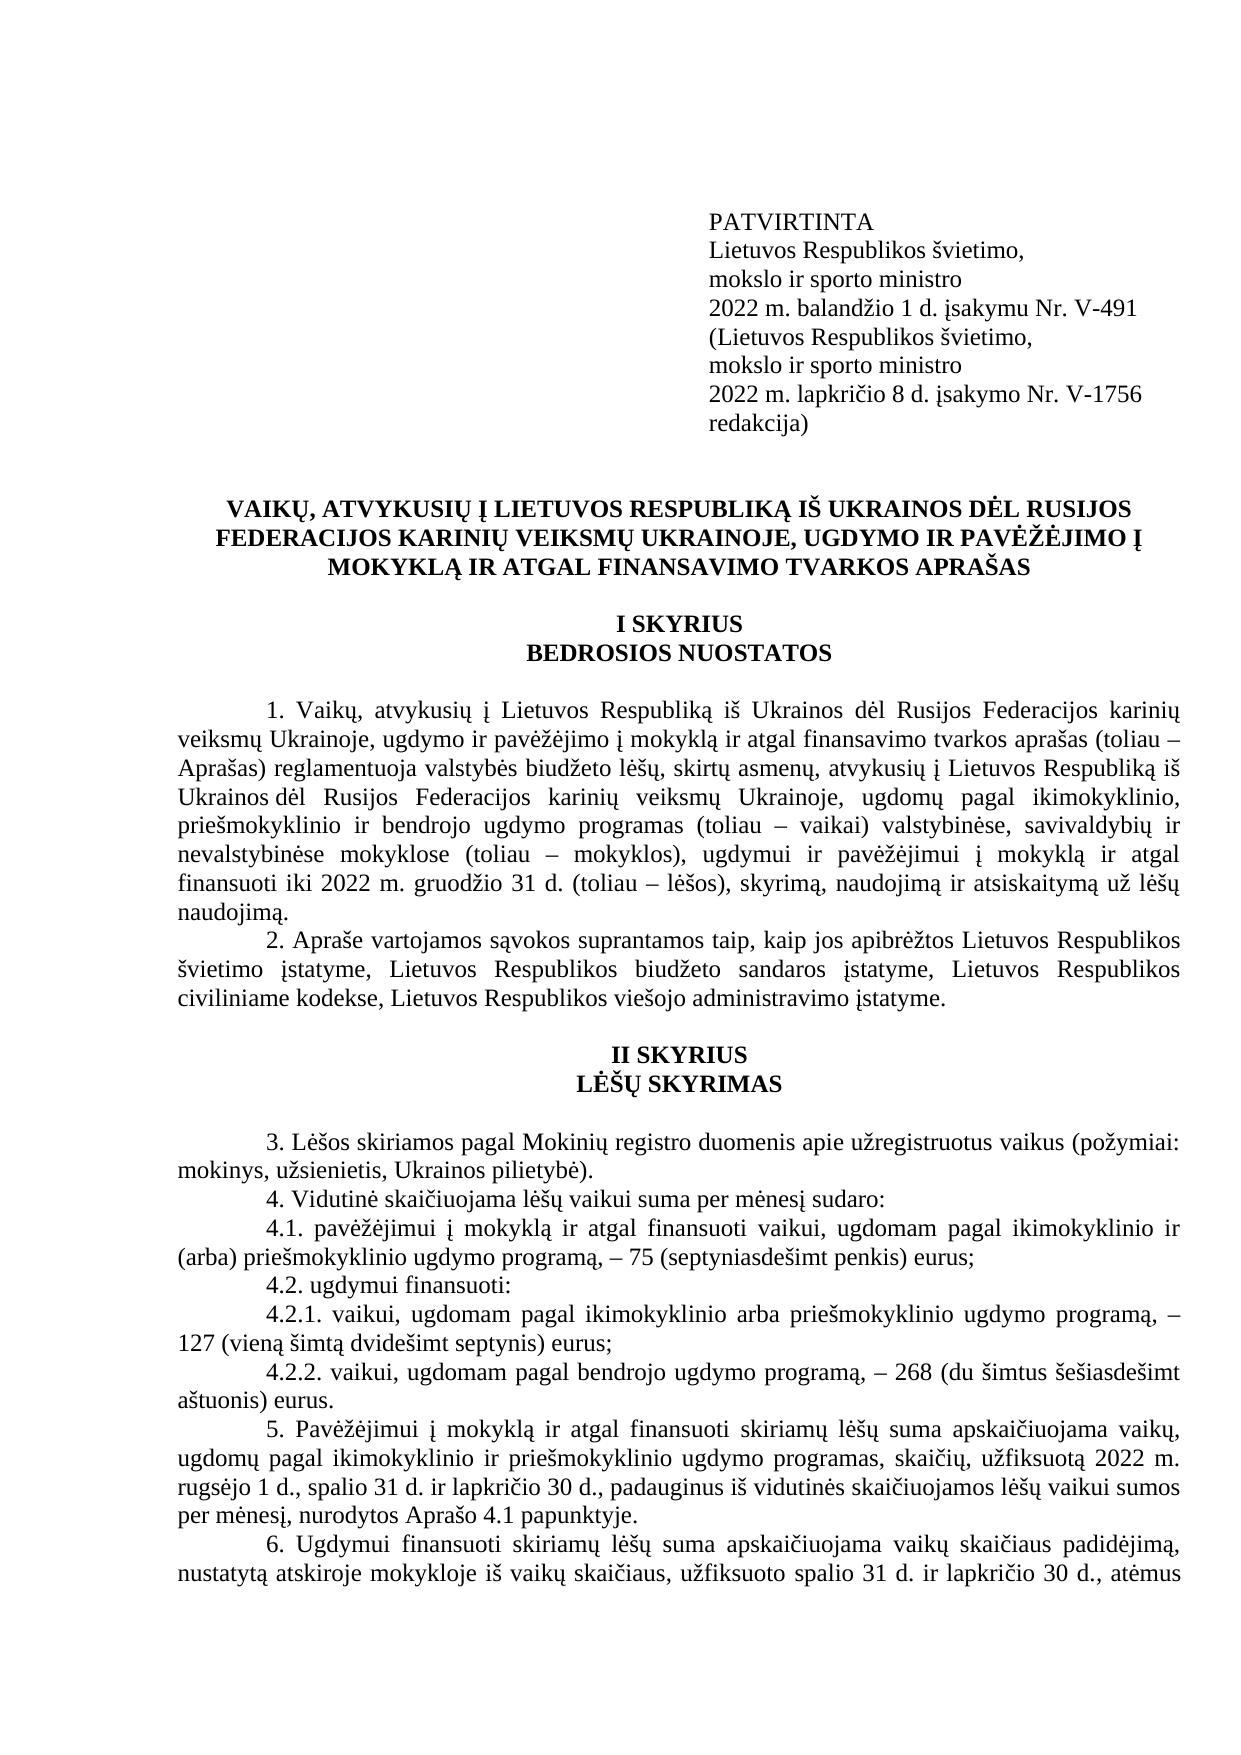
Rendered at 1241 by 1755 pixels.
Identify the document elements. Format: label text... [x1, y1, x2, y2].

text PATVIRTINTA [177, 207, 1181, 235]
text 6. Ugdymui finansuoti skiriamų lėšų suma apskaičiuojama vaikų skaičiaus padidėjimą, nustatytą atskiroje mokykloje iš vaikų skaičiaus, užfiksuoto spalio 31 d. ir lapkričio 30 d., atėmus [177, 1529, 1181, 1587]
text 4.2.1. vaikui, ugdomam pagal ikimokyklinio arba priešmokyklinio ugdymo programą, – 127 (vieną šimtą dvidešimt septynis) eurus; [177, 1299, 1181, 1357]
text 2. Apraše vartojamos sąvokos suprantamos taip, kaip jos apibrėžtos Lietuvos Respublikos švietimo įstatyme, Lietuvos Respublikos biudžeto sandaros įstatyme, Lietuvos Respublikos civiliniame kodekse, Lietuvos Respublikos viešojo administravimo įstatyme. [177, 925, 1181, 1012]
text 1. Vaikų, atvykusių į Lietuvos Respubliką iš Ukrainos dėl Rusijos Federacijos karinių veiksmų Ukrainoje, ugdymo ir pavėžėjimo į mokyklą ir atgal finansavimo tvarkos aprašas (toliau – Aprašas) reglamentuoja valstybės biudžeto lėšų, skirtų asmenų, atvykusių į Lietuvos Respubliką iš Ukrainos dėl Rusijos Federacijos karinių veiksmų Ukrainoje, ugdomų pagal ikimokyklinio, priešmokyklinio ir bendrojo ugdymo programas (toliau – vaikai) valstybinėse, savivaldybių ir nevalstybinėse mokyklose (toliau – mokyklos), ugdymui ir pavėžėjimui į mokyklą ir atgal finansuoti iki 2022 m. gruodžio 31 d. (toliau – lėšos), skyrimą, naudojimą ir atsiskaitymą už lėšų naudojimą. [177, 695, 1181, 925]
text 4.2. ugdymui finansuoti: [177, 1270, 1181, 1299]
text redakcija) [177, 408, 1181, 437]
text I SKYRIUS [177, 609, 1181, 638]
text 4.2.2. vaikui, ugdomam pagal bendrojo ugdymo programą, – 268 (du šimtus šešiasdešimt aštuonis) eurus. [177, 1357, 1181, 1414]
text 5. Pavėžėjimui į mokyklą ir atgal finansuoti skiriamų lėšų suma apskaičiuojama vaikų, ugdomų pagal ikimokyklinio ir priešmokyklinio ugdymo programas, skaičių, užfiksuotą 2022 m. rugsėjo 1 d., spalio 31 d. ir lapkričio 30 d., padauginus iš vidutinės skaičiuojamos lėšų vaikui sumos per mėnesį, nurodytos Aprašo 4.1 papunktyje. [177, 1414, 1181, 1529]
text BEDROSIOS NUOSTATOS [177, 638, 1181, 667]
text II SKYRIUS [177, 1040, 1181, 1069]
text LĖŠŲ SKYRIMAS [177, 1069, 1181, 1098]
text VAIKŲ, ATVYKUSIŲ Į LIETUVOS RESPUBLIKĄ IŠ UKRAINOS DĖL RUSIJOS FEDERACIJOS KARINIŲ VEIKSMŲ UKRAINOJE, UGDYMO IR PAVĖŽĖJIMO Į MOKYKLĄ IR ATGAL FINANSAVIMO TVARKOS APRAŠAS [177, 494, 1181, 580]
text 2022 m. lapkričio 8 d. įsakymo Nr. V-1756 [177, 379, 1181, 408]
text mokslo ir sporto ministro [177, 264, 1181, 293]
text 3. Lėšos skiriamos pagal Mokinių registro duomenis apie užregistruotus vaikus (požymiai: mokinys, užsienietis, Ukrainos pilietybė). [177, 1127, 1181, 1184]
text (Lietuvos Respublikos švietimo, [177, 322, 1181, 350]
text Lietuvos Respublikos švietimo, [177, 235, 1181, 264]
text 4.1. pavėžėjimui į mokyklą ir atgal finansuoti vaikui, ugdomam pagal ikimokyklinio ir (arba) priešmokyklinio ugdymo programą, – 75 (septyniasdešimt penkis) eurus; [177, 1213, 1181, 1270]
text mokslo ir sporto ministro [177, 350, 1181, 379]
text 4. Vidutinė skaičiuojama lėšų vaikui suma per mėnesį sudaro: [177, 1184, 1181, 1213]
text 2022 m. balandžio 1 d. įsakymu Nr. V-491 [177, 293, 1181, 322]
